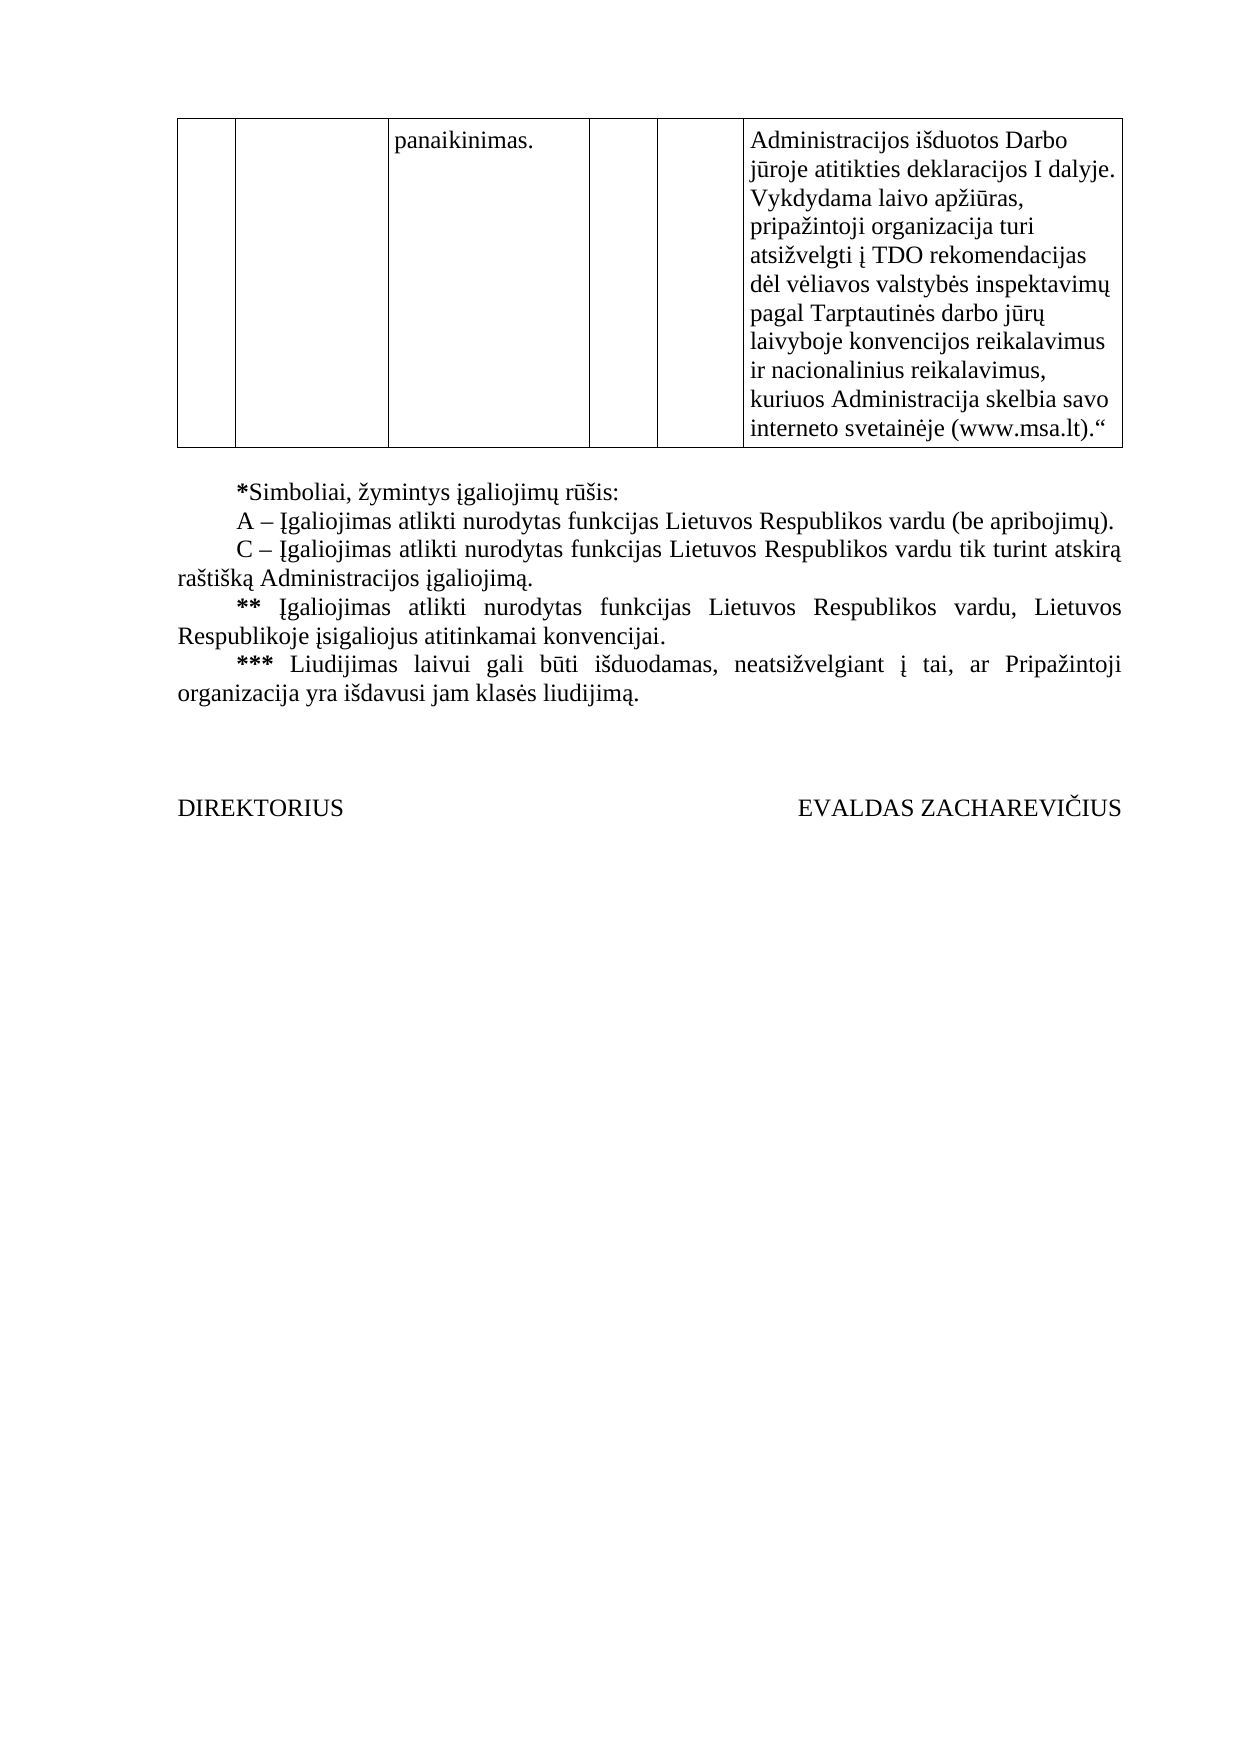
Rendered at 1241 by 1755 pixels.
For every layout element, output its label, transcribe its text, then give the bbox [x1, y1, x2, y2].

table_cell [590, 119, 657, 447]
table_cell panaikinimas. [389, 119, 589, 447]
text Direktorius Evaldas Zacharevičius [177, 793, 1122, 822]
table_cell Administracijos išduotos Darbo jūroje atitikties deklaracijos I dalyje. Vykdydama laivo apžiūras, pripažintoji organizacija turi atsižvelgti į TDO rekomendacijas dėl vėliavos valstybės inspektavimų pagal Tarptautinės darbo jūrų laivyboje konvencijos reikalavimus ir nacionalinius reikalavimus, kuriuos Administracija skelbia savo interneto svetainėje (www.msa.lt).“ [744, 119, 1122, 447]
text A – Įgaliojimas atlikti nurodytas funkcijas Lietuvos Respublikos vardu (be apribojimų). [177, 506, 1122, 534]
text ** Įgaliojimas atlikti nurodytas funkcijas Lietuvos Respublikos vardu, Lietuvos Respublikoje įsigaliojus atitinkamai konvencijai. [177, 592, 1122, 649]
text C – Įgaliojimas atlikti nurodytas funkcijas Lietuvos Respublikos vardu tik turint atskirą raštišką Administracijos įgaliojimą. [177, 534, 1122, 592]
text *Simboliai, žymintys įgaliojimų rūšis: [177, 477, 1122, 506]
table_cell [178, 119, 235, 447]
text *** Liudijimas laivui gali būti išduodamas, neatsižvelgiant į tai, ar Pripažintoji organizacija yra išdavusi jam klasės liudijimą. [177, 649, 1122, 707]
table_cell [236, 119, 388, 447]
table_cell [658, 119, 743, 447]
